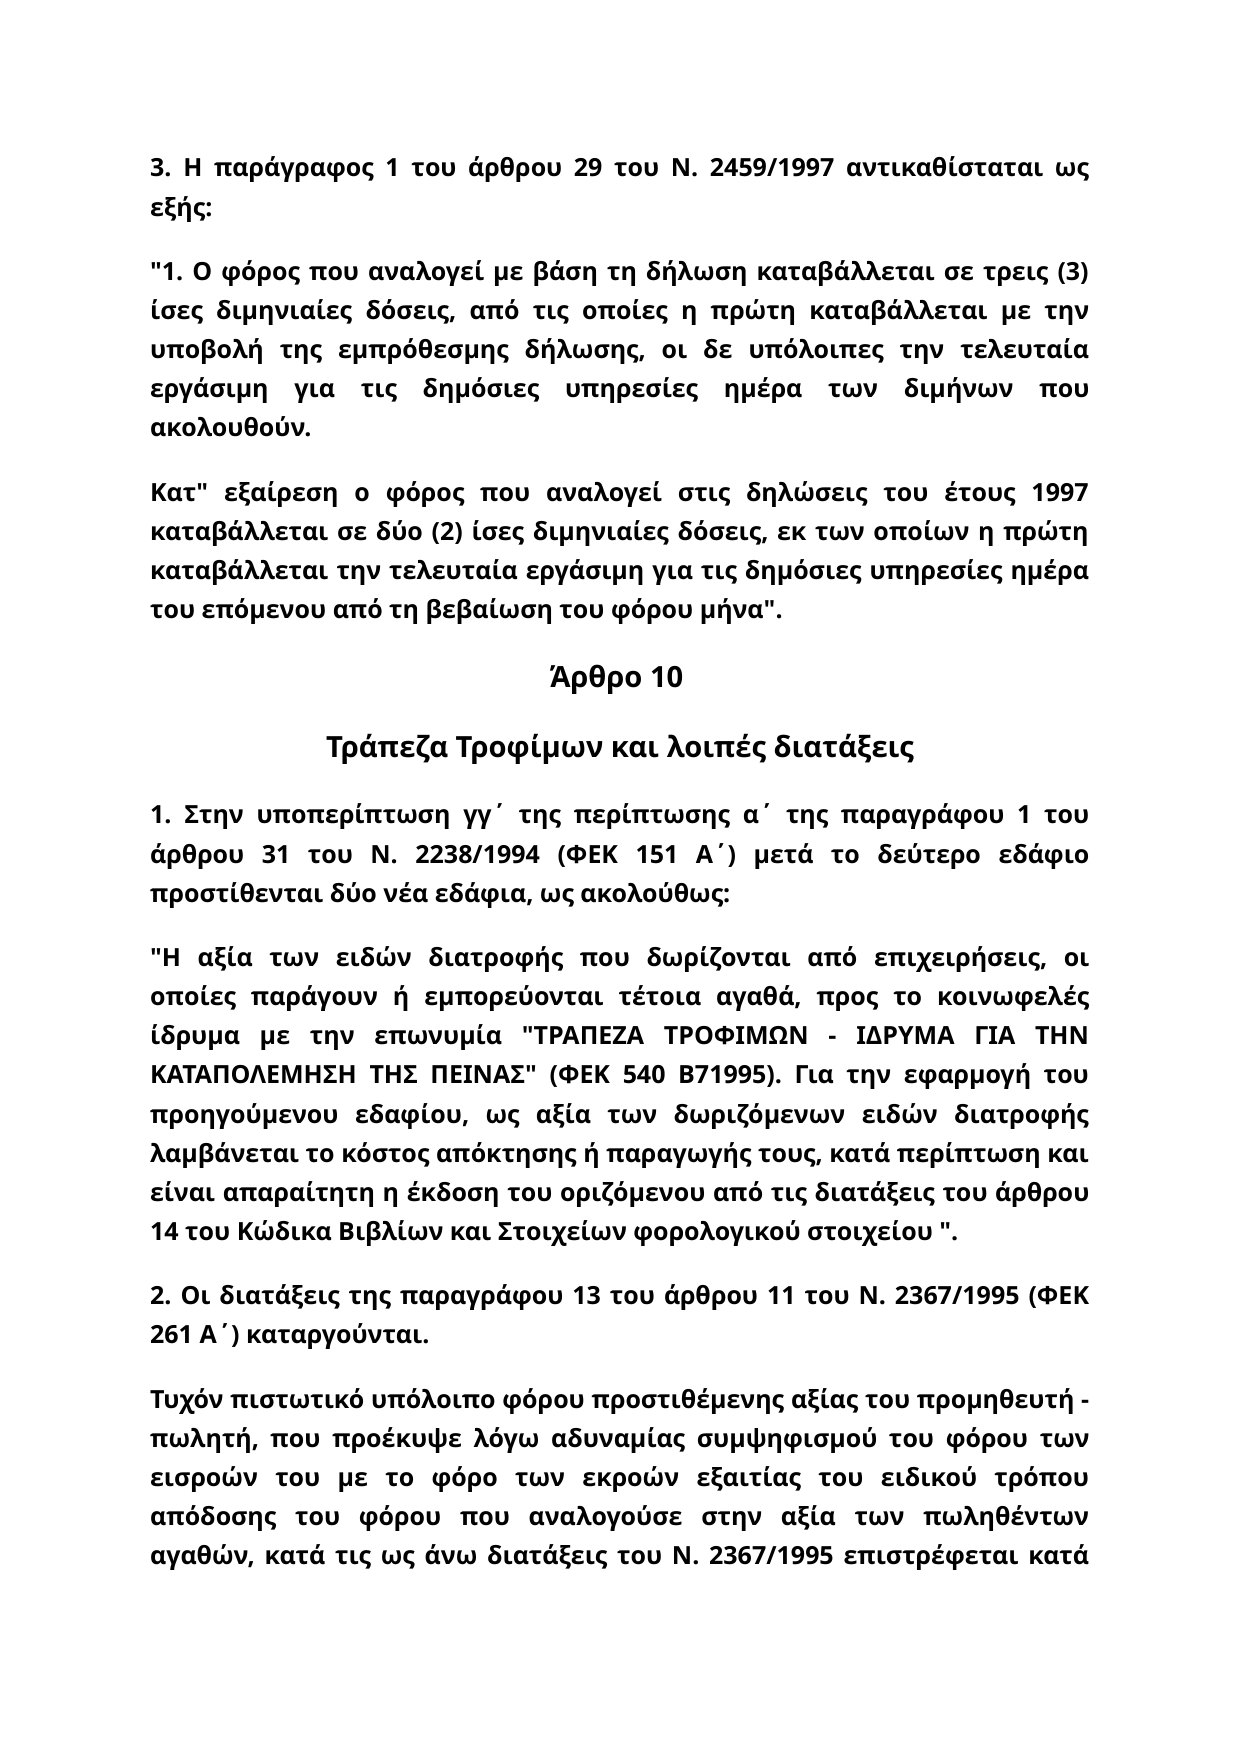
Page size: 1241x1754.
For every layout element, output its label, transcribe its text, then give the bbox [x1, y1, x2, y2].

text "1. Ο φόρος που αναλογεί με βάση τη δήλωση καταβάλλεται σε τρεις (3) ίσες διμηνιαίες δόσεις, από τις οποίες η πρώτη καταβάλλεται με την υποβολή της εμπρόθεσμης δήλωσης, οι δε υπόλοιπες την τελευταία εργάσιμη για τις δημόσιες υπηρεσίες ημέρα των διμήνων που ακολουθούν. [150, 253, 1090, 444]
text "Η αξία των ειδών διατροφής που δωρίζονται από επιχειρήσεις, οι οποίες παράγουν ή εμπορεύονται τέτοια αγαθά, προς το κοινωφελές ίδρυμα με την επωνυμία "ΤΡΑΠΕΖΑ ΤΡΟΦΙΜΩΝ - ΙΔΡΥΜΑ ΓΙΑ ΤΗΝ ΚΑΤΑΠΟΛΕΜΗΣΗ ΤΗΣ ΠΕΙΝΑΣ" (ΦΕΚ 540 Β71995). Για την εφαρμογή του προηγούμενου εδαφίου, ως αξία των δωριζόμενων ειδών διατροφής λαμβάνεται το κόστος απόκτησης ή παραγωγής τους, κατά περίπτωση και είναι απαραίτητη η έκδοση του οριζόμενου από τις διατάξεις του άρθρου 14 του Κώδικα Βιβλίων και Στοιχείων φορολογικού στοιχείου ". [150, 939, 1090, 1248]
text Τυχόν πιστωτικό υπόλοιπο φόρου προστιθέμενης αξίας του προμηθευτή - πωλητή, που προέκυψε λόγω αδυναμίας συμψηφισμού του φόρου των εισροών του με το φόρο των εκροών εξαιτίας του ειδικού τρόπου απόδοσης του φόρου που αναλογούσε στην αξία των πωληθέντων αγαθών, κατά τις ως άνω διατάξεις του Ν. 2367/1995 επιστρέφεται κατά [150, 1381, 1090, 1572]
text 1. Στην υποπερίπτωση γγ΄ της περίπτωσης α΄ της παραγράφου 1 του άρθρου 31 του Ν. 2238/1994 (ΦΕΚ 151 Α΄) μετά το δεύτερο εδάφιο προστίθενται δύο νέα εδάφια, ως ακολούθως: [150, 797, 1090, 909]
subtitle Τράπεζα Τροφίμων και λοιπές διατάξεις [150, 726, 1090, 766]
text 2. Οι διατάξεις της παραγράφου 13 του άρθρου 11 του Ν. 2367/1995 (ΦΕΚ 261 Α΄) καταργούνται. [150, 1278, 1090, 1351]
text Κατ" εξαίρεση ο φόρος που αναλογεί στις δηλώσεις του έτους 1997 καταβάλλεται σε δύο (2) ίσες διμηνιαίες δόσεις, εκ των οποίων η πρώτη καταβάλλεται την τελευταία εργάσιμη για τις δημόσιες υπηρεσίες ημέρα του επόμενου από τη βεβαίωση του φόρου μήνα". [150, 474, 1090, 626]
subtitle Άρθρο 10 [150, 656, 1090, 696]
text 3. Η παράγραφος 1 του άρθρου 29 του Ν. 2459/1997 αντικαθίσταται ως εξής: [150, 150, 1090, 223]
